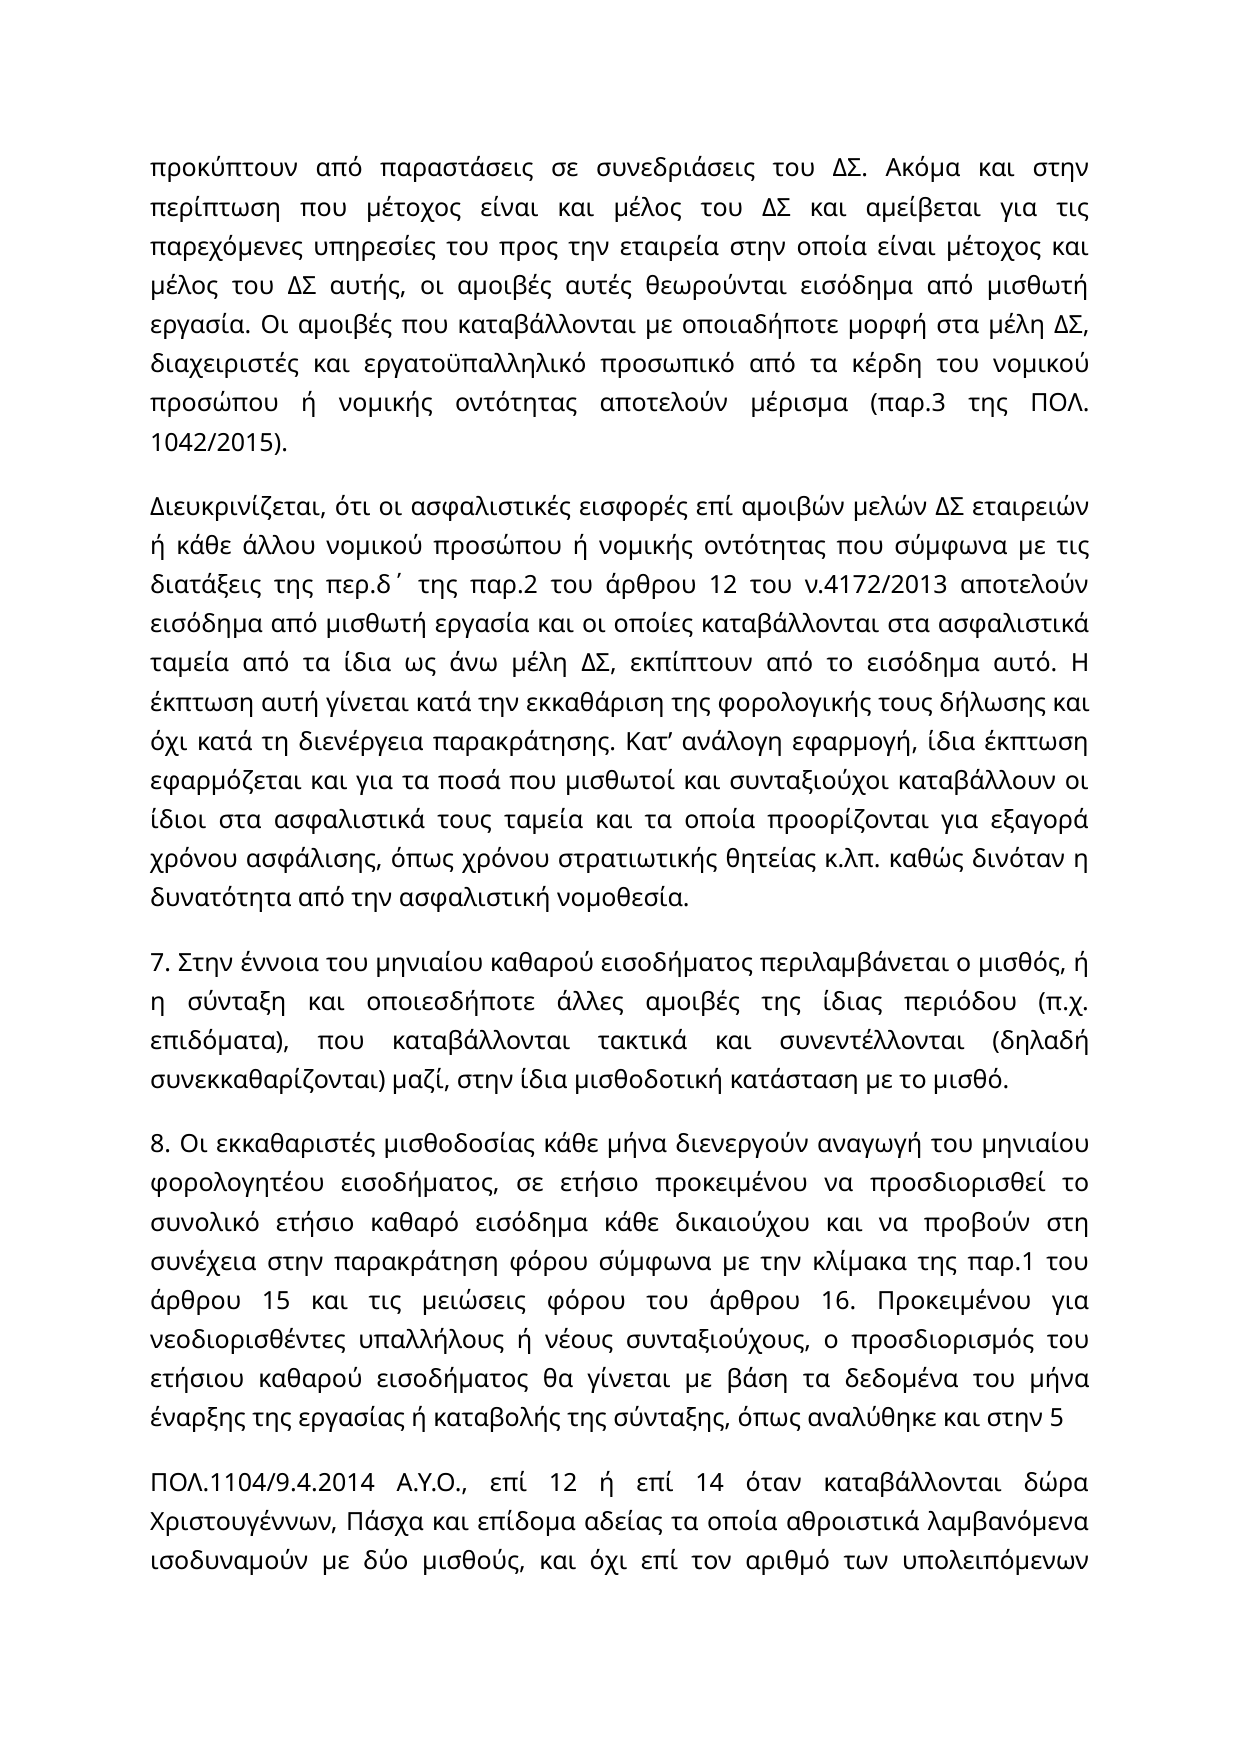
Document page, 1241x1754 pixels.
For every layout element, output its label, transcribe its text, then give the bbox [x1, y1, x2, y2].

text 8. Οι εκκαθαριστές μισθοδοσίας κάθε μήνα διενεργούν αναγωγή του μηνιαίου φορολογητέου εισοδήματος, σε ετήσιο προκειμένου να προσδιορισθεί το συνολικό ετήσιο καθαρό εισόδημα κάθε δικαιούχου και να προβούν στη συνέχεια στην παρακράτηση φόρου σύμφωνα με την κλίμακα της παρ.1 του άρθρου 15 και τις μειώσεις φόρου του άρθρου 16. Προκειμένου για νεοδιορισθέντες υπαλλήλους ή νέους συνταξιούχους, ο προσδιορισμός του ετήσιου καθαρού εισοδήματος θα γίνεται με βάση τα δεδομένα του μήνα έναρξης της εργασίας ή καταβολής της σύνταξης, όπως αναλύθηκε και στην 5 [150, 1126, 1090, 1434]
text προκύπτουν από παραστάσεις σε συνεδριάσεις του ΔΣ. Ακόμα και στην περίπτωση που μέτοχος είναι και μέλος του ΔΣ και αμείβεται για τις παρεχόμενες υπηρεσίες του προς την εταιρεία στην οποία είναι μέτοχος και μέλος του ΔΣ αυτής, οι αμοιβές αυτές θεωρούνται εισόδημα από μισθωτή εργασία. Οι αμοιβές που καταβάλλονται με οποιαδήποτε μορφή στα μέλη ΔΣ, διαχειριστές και εργατοϋπαλληλικό προσωπικό από τα κέρδη του νομικού προσώπου ή νομικής οντότητας αποτελούν μέρισμα (παρ.3 της ΠΟΛ. 1042/2015). [150, 150, 1090, 458]
text Διευκρινίζεται, ότι οι ασφαλιστικές εισφορές επί αμοιβών μελών ΔΣ εταιρειών ή κάθε άλλου νομικού προσώπου ή νομικής οντότητας που σύμφωνα με τις διατάξεις της περ.δ΄ της παρ.2 του άρθρου 12 του ν.4172/2013 αποτελούν εισόδημα από μισθωτή εργασία και οι οποίες καταβάλλονται στα ασφαλιστικά ταμεία από τα ίδια ως άνω μέλη ΔΣ, εκπίπτουν από το εισόδημα αυτό. Η έκπτωση αυτή γίνεται κατά την εκκαθάριση της φορολογικής τους δήλωσης και όχι κατά τη διενέργεια παρακράτησης. Κατ’ ανάλογη εφαρμογή, ίδια έκπτωση εφαρμόζεται και για τα ποσά που μισθωτοί και συνταξιούχοι καταβάλλουν οι ίδιοι στα ασφαλιστικά τους ταμεία και τα οποία προορίζονται για εξαγορά χρόνου ασφάλισης, όπως χρόνου στρατιωτικής θητείας κ.λπ. καθώς δινόταν η δυνατότητα από την ασφαλιστική νομοθεσία. [150, 488, 1090, 914]
text 7. Στην έννοια του μηνιαίου καθαρού εισοδήματος περιλαμβάνεται ο μισθός, ή η σύνταξη και οποιεσδήποτε άλλες αμοιβές της ίδιας περιόδου (π.χ. επιδόματα), που καταβάλλονται τακτικά και συνεντέλλονται (δηλαδή συνεκκαθαρίζονται) μαζί, στην ίδια μισθοδοτική κατάσταση με το μισθό. [150, 944, 1090, 1096]
text ΠΟΛ.1104/9.4.2014 Α.Υ.Ο., επί 12 ή επί 14 όταν καταβάλλονται δώρα Χριστουγέννων, Πάσχα και επίδομα αδείας τα οποία αθροιστικά λαμβανόμενα ισοδυναμούν με δύο μισθούς, και όχι επί τον αριθμό των υπολειπόμενων [150, 1464, 1090, 1577]
